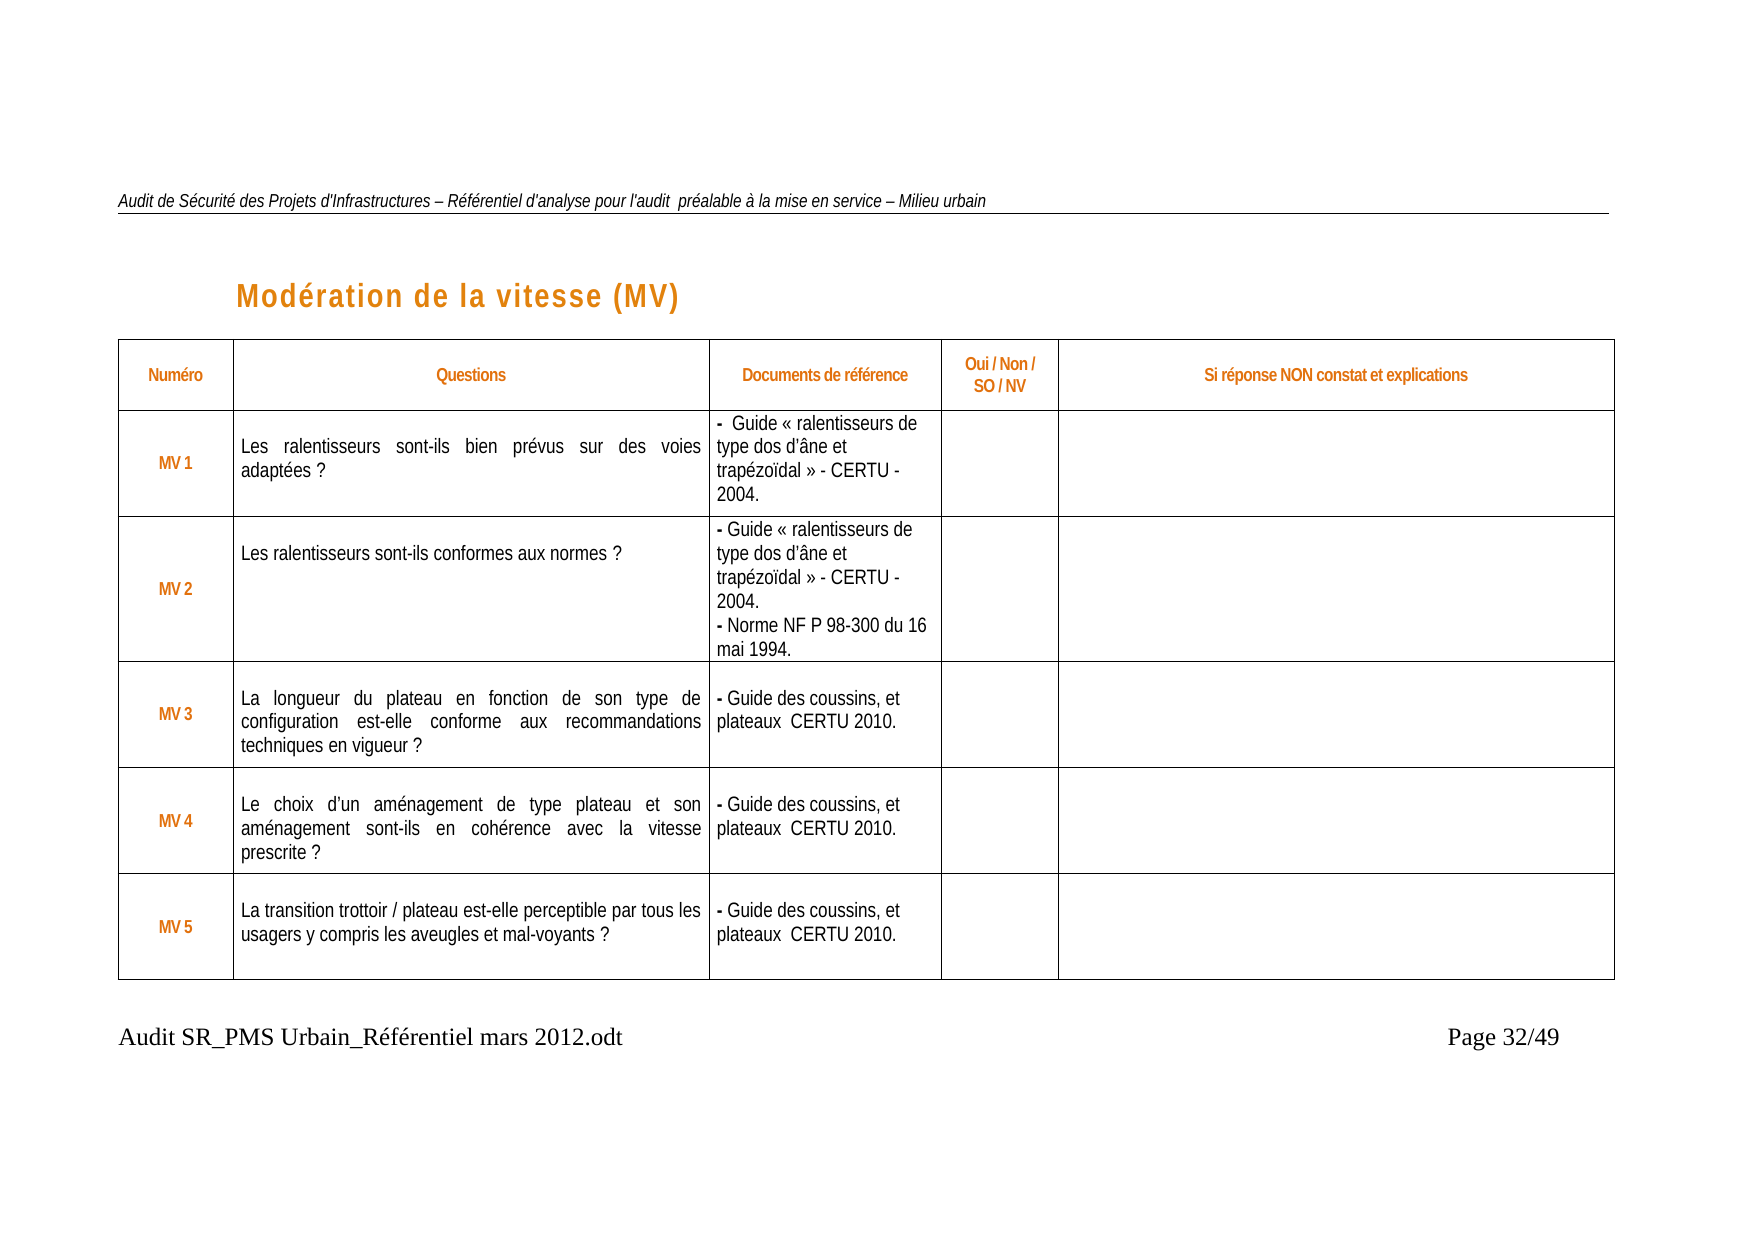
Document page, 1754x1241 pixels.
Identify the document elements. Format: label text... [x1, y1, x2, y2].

table_cell [1059, 517, 1614, 661]
table_cell MV 5 [119, 874, 233, 979]
text Modération de la vitesse (MV) [236, 277, 1491, 315]
table_cell [942, 768, 1058, 873]
table_cell Les ralentisseurs sont-ils bien prévus sur des voies adaptées ? [234, 411, 709, 516]
table_cell - Guide « ralentisseurs de type dos d’âne et trapézoïdal » - CERTU - 2004. - Norme NF P 98-300 du 16 mai 1994. [710, 517, 941, 661]
table_cell La longueur du plateau en fonction de son type de configuration est-elle conforme aux recommandations techniques en vigueur ? [234, 662, 709, 767]
table_cell MV 2 [119, 517, 233, 661]
table_cell MV 3 [119, 662, 233, 767]
table_header Questions [234, 340, 709, 409]
table_cell - Guide des coussins, et plateaux CERTU 2010. [710, 662, 941, 767]
table_cell [1059, 411, 1614, 516]
table_cell La transition trottoir / plateau est-elle perceptible par tous les usagers y compris les aveugles et mal-voyants ? [234, 874, 709, 979]
table_cell [1059, 768, 1614, 873]
table_cell [1059, 662, 1614, 767]
table_header Documents de référence [710, 340, 941, 409]
table_cell - Guide des coussins, et plateaux CERTU 2010. [710, 768, 941, 873]
table_cell MV 4 [119, 768, 233, 873]
table_cell [942, 411, 1058, 516]
table_header Oui / Non / SO / NV [942, 340, 1058, 409]
table_cell [942, 874, 1058, 979]
table_cell Les ralentisseurs sont-ils conformes aux normes ? [234, 517, 709, 661]
table_cell [1059, 874, 1614, 979]
table_header Numéro [119, 340, 233, 409]
table_cell - Guide « ralentisseurs de type dos d’âne et trapézoïdal » - CERTU - 2004. [710, 411, 941, 516]
table_cell MV 1 [119, 411, 233, 516]
table_cell [942, 662, 1058, 767]
table_cell - Guide des coussins, et plateaux CERTU 2010. [710, 874, 941, 979]
table_cell [942, 517, 1058, 661]
table_header Si réponse NON constat et explications [1059, 340, 1614, 409]
table_cell Le choix d’un aménagement de type plateau et son aménagement sont-ils en cohérence avec la vitesse prescrite ? [234, 768, 709, 873]
